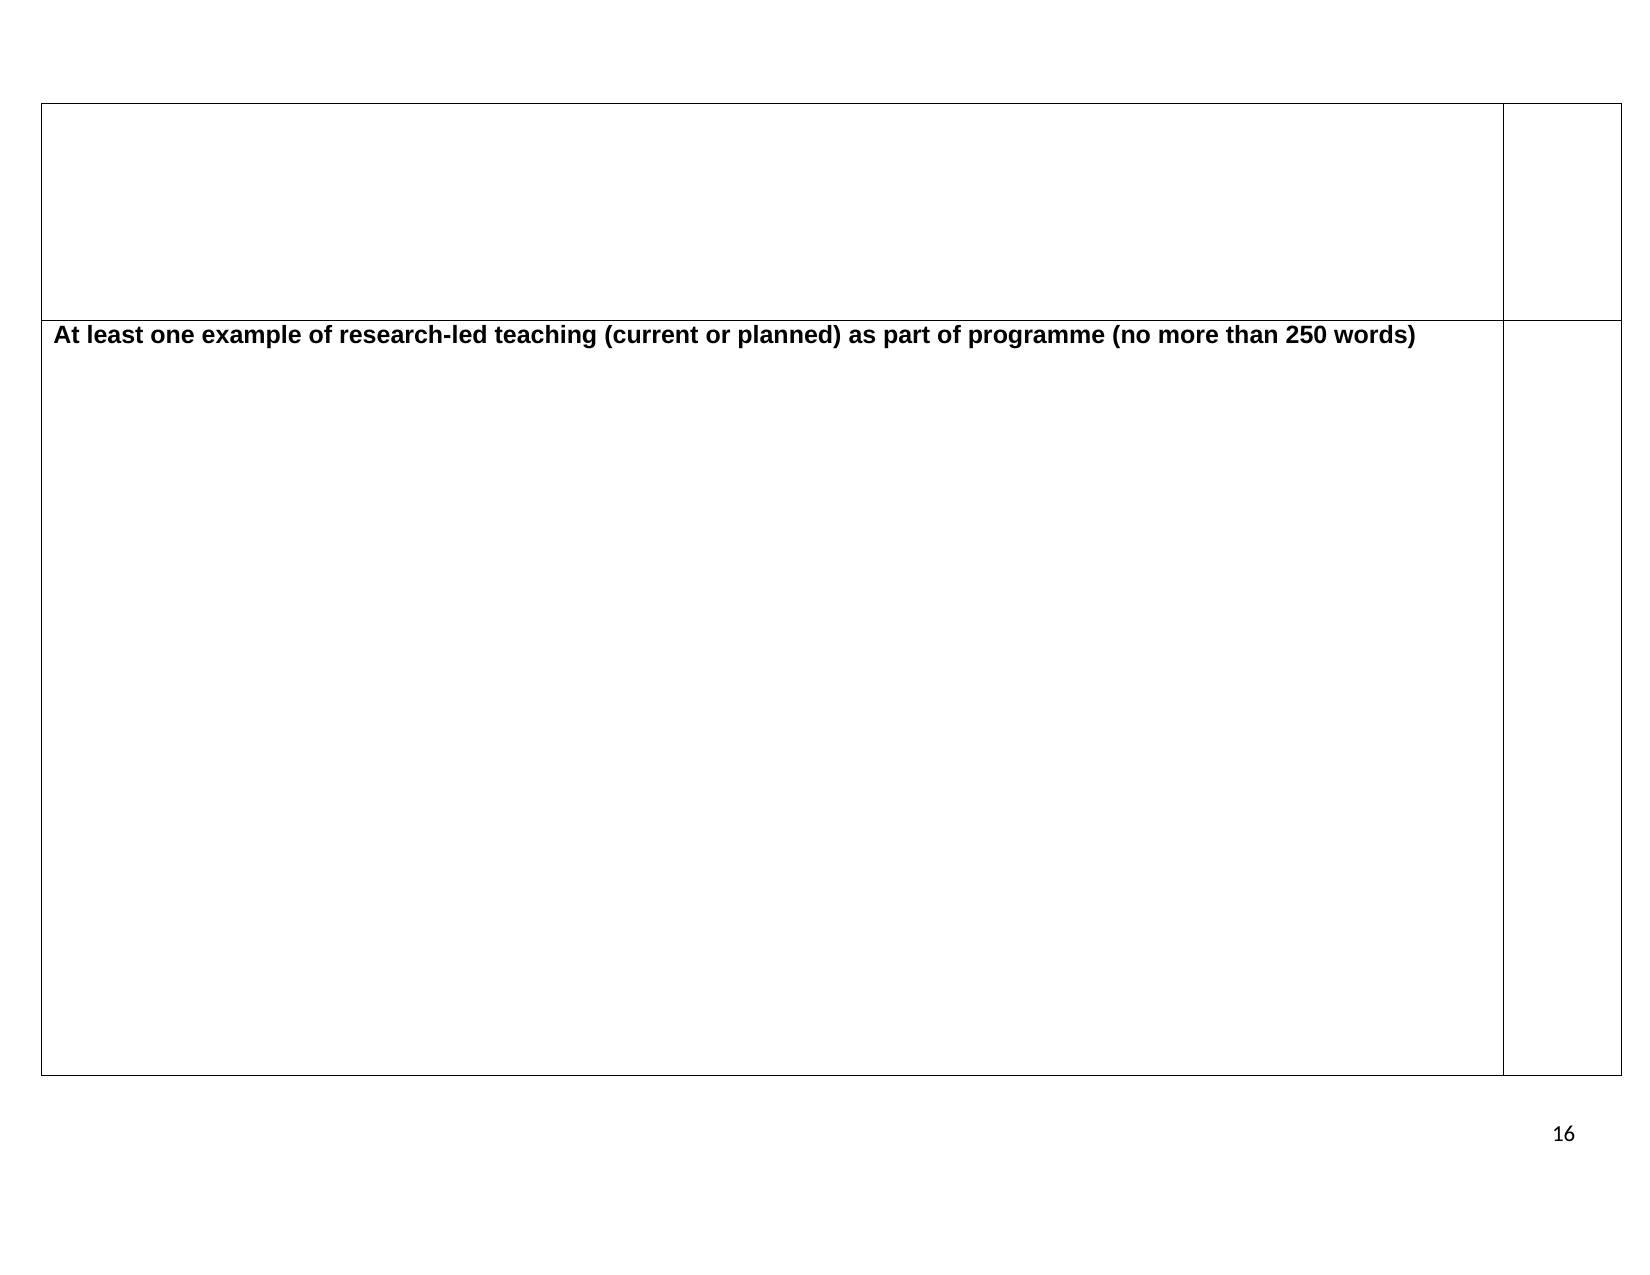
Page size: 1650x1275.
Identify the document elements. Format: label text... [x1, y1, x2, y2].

table_cell At least one example of research-led teaching (current or planned) as part of programme (no more than 250 words) [42, 321, 1503, 1074]
table_cell [42, 104, 1503, 319]
table_cell [1504, 321, 1621, 1074]
table_cell [1504, 104, 1621, 319]
